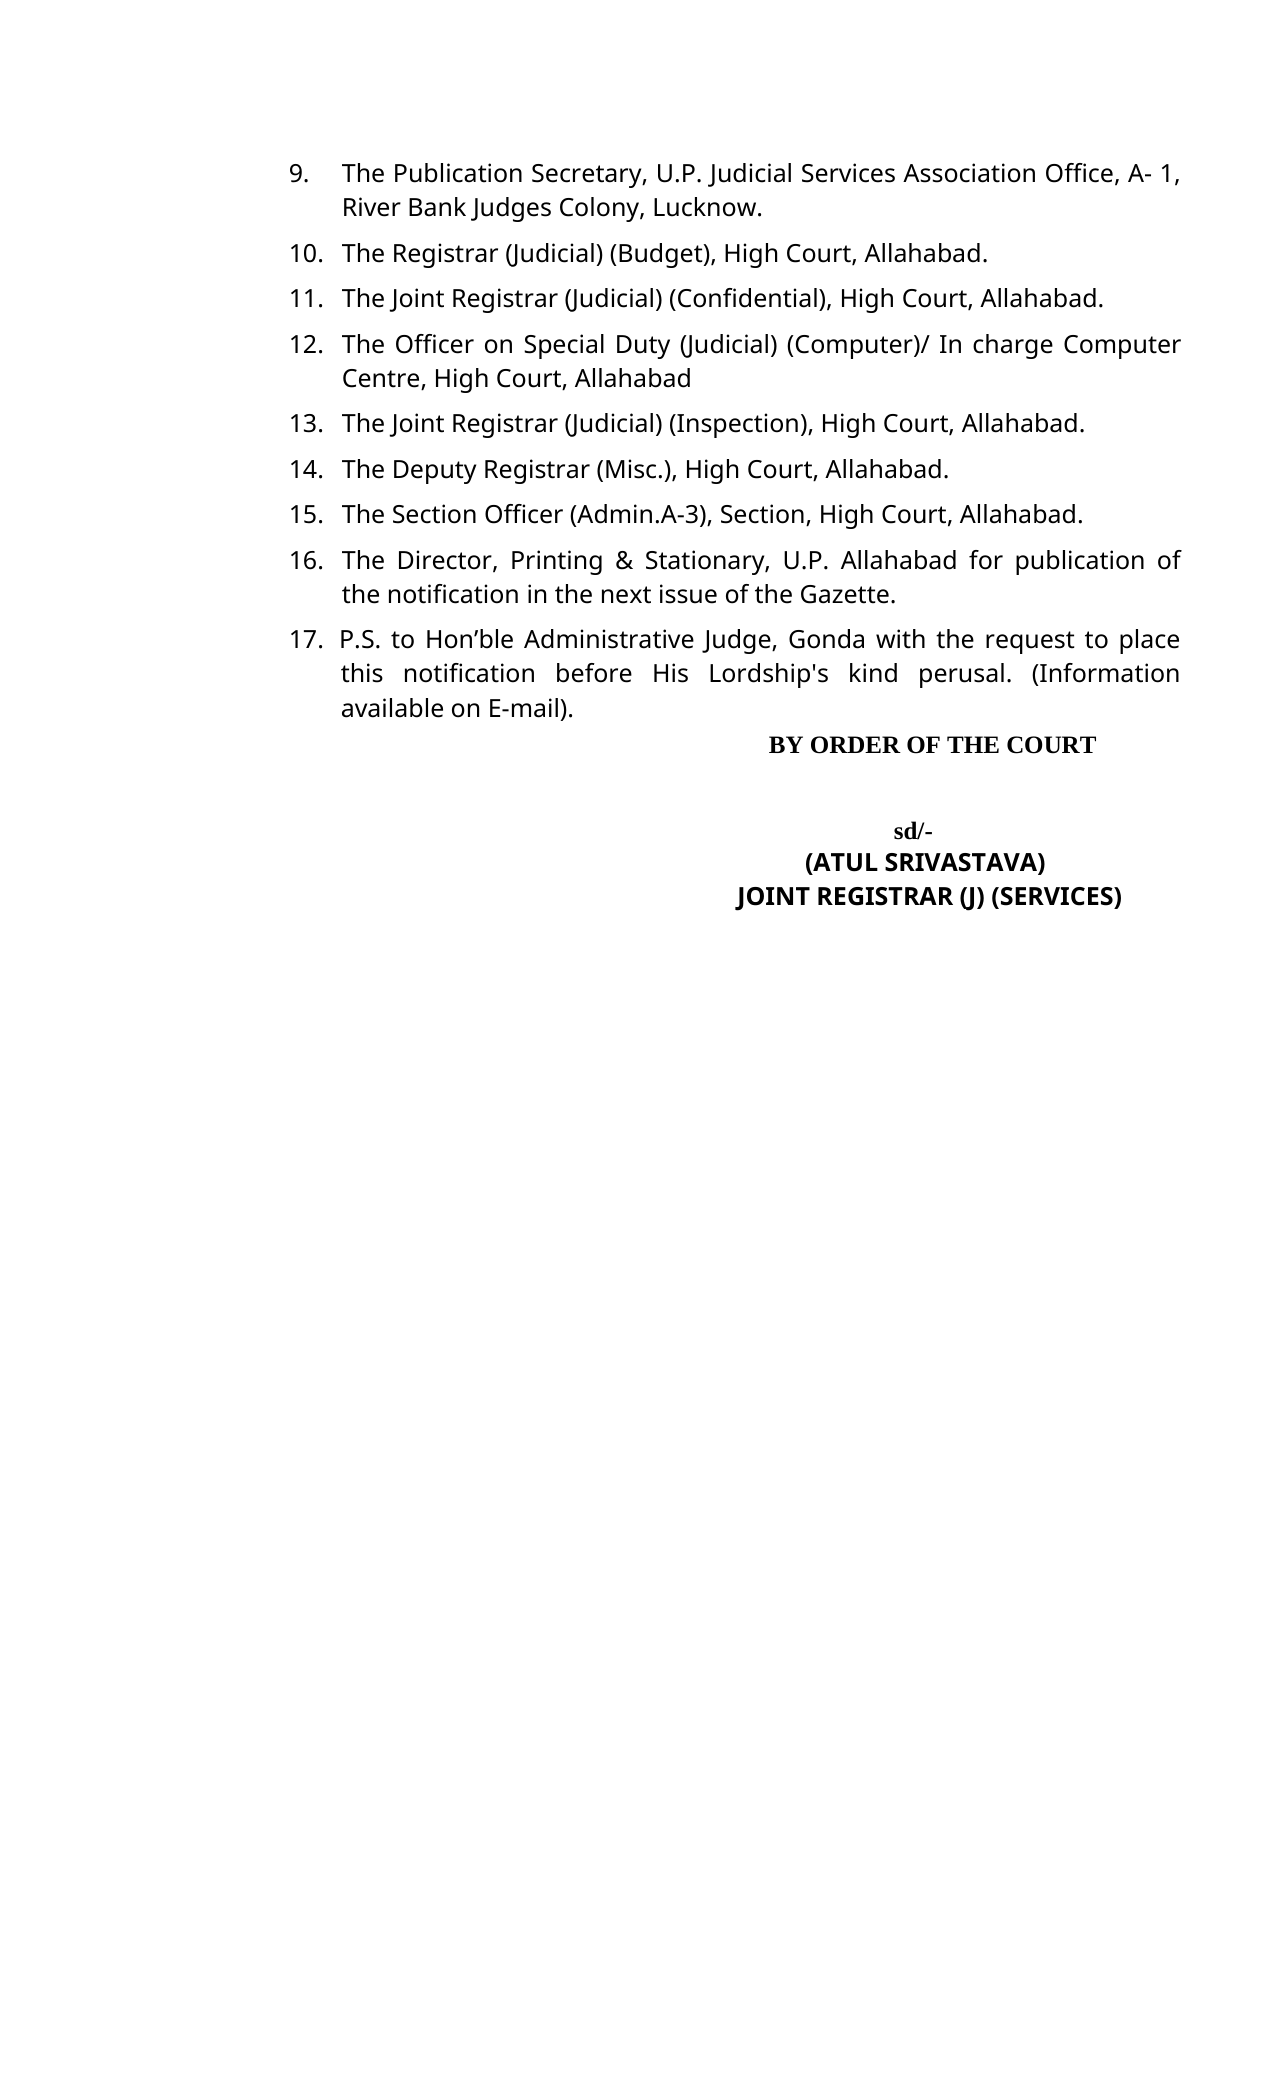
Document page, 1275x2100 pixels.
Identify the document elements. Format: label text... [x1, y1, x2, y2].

table_cell [283, 537, 336, 616]
table_cell The Section Officer (Admin.A-3), Section, High Court, Allahabad. [336, 491, 1188, 537]
table_cell [283, 491, 336, 537]
table_cell [283, 150, 336, 229]
text BY ORDER OF THE COURT [212, 730, 1181, 759]
table_cell [283, 446, 336, 491]
table_cell The Joint Registrar (Judicial) (Inspection), High Court, Allahabad. [336, 400, 1188, 446]
table_cell The Joint Registrar (Judicial) (Confidential), High Court, Allahabad. [336, 275, 1188, 321]
text JOINT REGISTRAR (J) (SERVICES) [212, 879, 1181, 913]
text sd/- (ATUL SRIVASTAVA) [212, 816, 1181, 879]
table_cell [283, 400, 336, 446]
table_cell The Publication Secretary, U.P. Judicial Services Association Office, A- 1, River Bank Judges Colony, Lucknow. [336, 150, 1188, 229]
table_cell The Registrar (Judicial) (Budget), High Court, Allahabad. [336, 230, 1188, 275]
table_cell [283, 230, 336, 275]
table_cell The Deputy Registrar (Misc.), High Court, Allahabad. [336, 446, 1188, 491]
table_cell P.S. to Hon’ble Administrative Judge, Gonda with the request to place this notification before His Lordship's kind perusal. (Information available on E-mail). [336, 616, 1188, 730]
table_cell [283, 275, 336, 321]
table_cell [283, 321, 336, 400]
table_cell The Officer on Special Duty (Judicial) (Computer)/ In charge Computer Centre, High Court, Allahabad [336, 321, 1188, 400]
table_cell The Director, Printing & Stationary, U.P. Allahabad for publication of the notification in the next issue of the Gazette. [336, 537, 1188, 616]
table_cell [283, 616, 336, 730]
